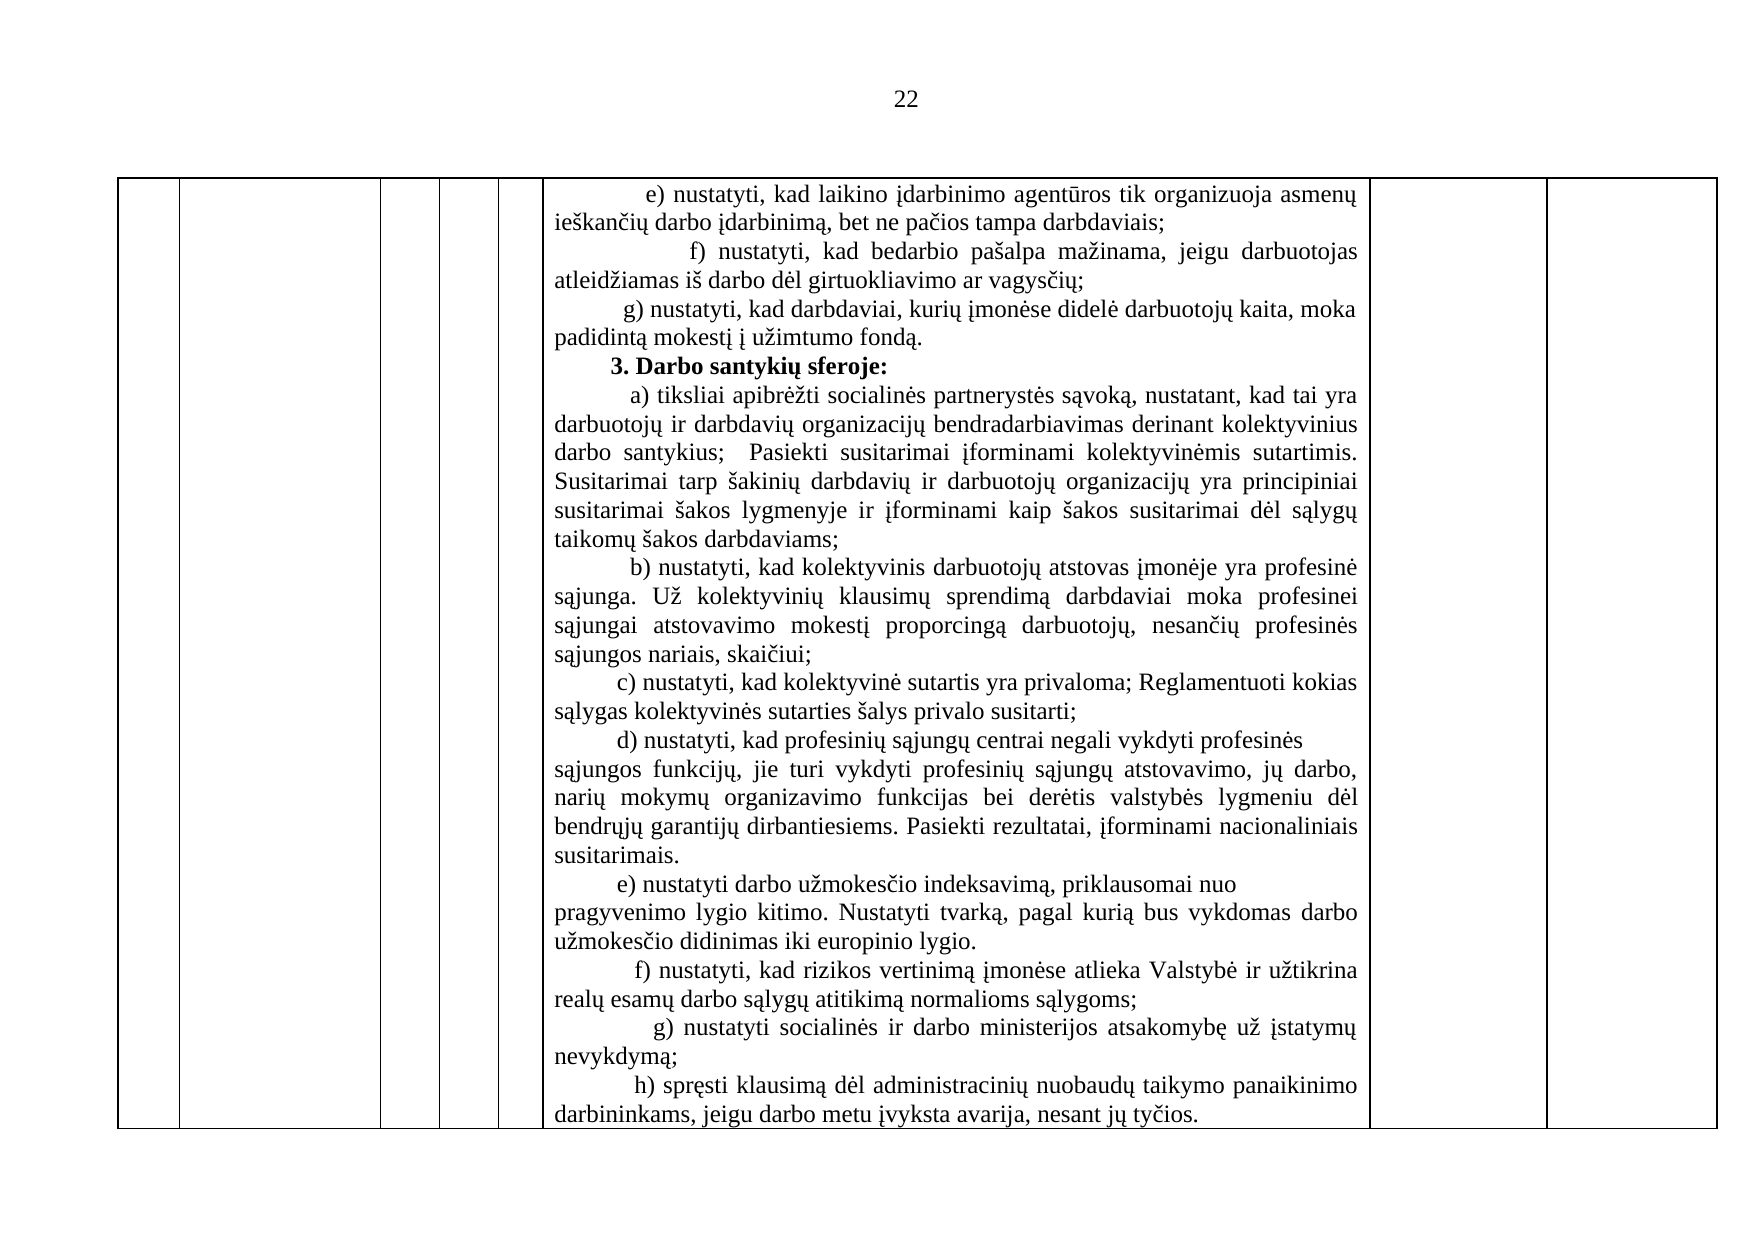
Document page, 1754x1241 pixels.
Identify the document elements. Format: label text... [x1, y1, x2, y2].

table_cell [119, 179, 179, 1127]
table_cell [381, 179, 439, 1127]
table_cell [180, 179, 380, 1127]
table_cell [1371, 179, 1546, 1127]
table_cell [499, 179, 542, 1127]
table_cell [1548, 179, 1716, 1127]
table_cell [440, 179, 498, 1127]
table_cell e) nustatyti, kad laikino įdarbinimo agentūros tik organizuoja asmenų ieškančių darbo įdarbinimą, bet ne pačios tampa darbdaviais; f) nustatyti, kad bedarbio pašalpa mažinama, jeigu darbuotojas atleidžiamas iš darbo dėl girtuokliavimo ar vagysčių; g) nustatyti, kad darbdaviai, kurių įmonėse didelė darbuotojų kaita, moka padidintą mokestį į užimtumo fondą. 3. Darbo santykių sferoje: a) tiksliai apibrėžti socialinės partnerystės sąvoką, nustatant, kad tai yra darbuotojų ir darbdavių organizacijų bendradarbiavimas derinant kolektyvinius darbo santykius; Pasiekti susitarimai įforminami kolektyvinėmis sutartimis. Susitarimai tarp šakinių darbdavių ir darbuotojų organizacijų yra principiniai susitarimai šakos lygmenyje ir įforminami kaip šakos susitarimai dėl sąlygų taikomų šakos darbdaviams; b) nustatyti, kad kolektyvinis darbuotojų atstovas įmonėje yra profesinė sąjunga. Už kolektyvinių klausimų sprendimą darbdaviai moka profesinei sąjungai atstovavimo mokestį proporcingą darbuotojų, nesančių profesinės sąjungos nariais, skaičiui; c) nustatyti, kad kolektyvinė sutartis yra privaloma; Reglamentuoti kokias sąlygas kolektyvinės sutarties šalys privalo susitarti; d) nustatyti, kad profesinių sąjungų centrai negali vykdyti profesinės sąjungos funkcijų, jie turi vykdyti profesinių sąjungų atstovavimo, jų darbo, narių mokymų organizavimo funkcijas bei derėtis valstybės lygmeniu dėl bendrųjų garantijų dirbantiesiems. Pasiekti rezultatai, įforminami nacionaliniais susitarimais. e) nustatyti darbo užmokesčio indeksavimą, priklausomai nuo pragyvenimo lygio kitimo. Nustatyti tvarką, pagal kurią bus vykdomas darbo užmokesčio didinimas iki europinio lygio. f) nustatyti, kad rizikos vertinimą įmonėse atlieka Valstybė ir užtikrina realų esamų darbo sąlygų atitikimą normalioms sąlygoms; g) nustatyti socialinės ir darbo ministerijos atsakomybę už įstatymų nevykdymą; h) spręsti klausimą dėl administracinių nuobaudų taikymo panaikinimo darbininkams, jeigu darbo metu įvyksta avarija, nesant jų tyčios. [544, 179, 1369, 1127]
